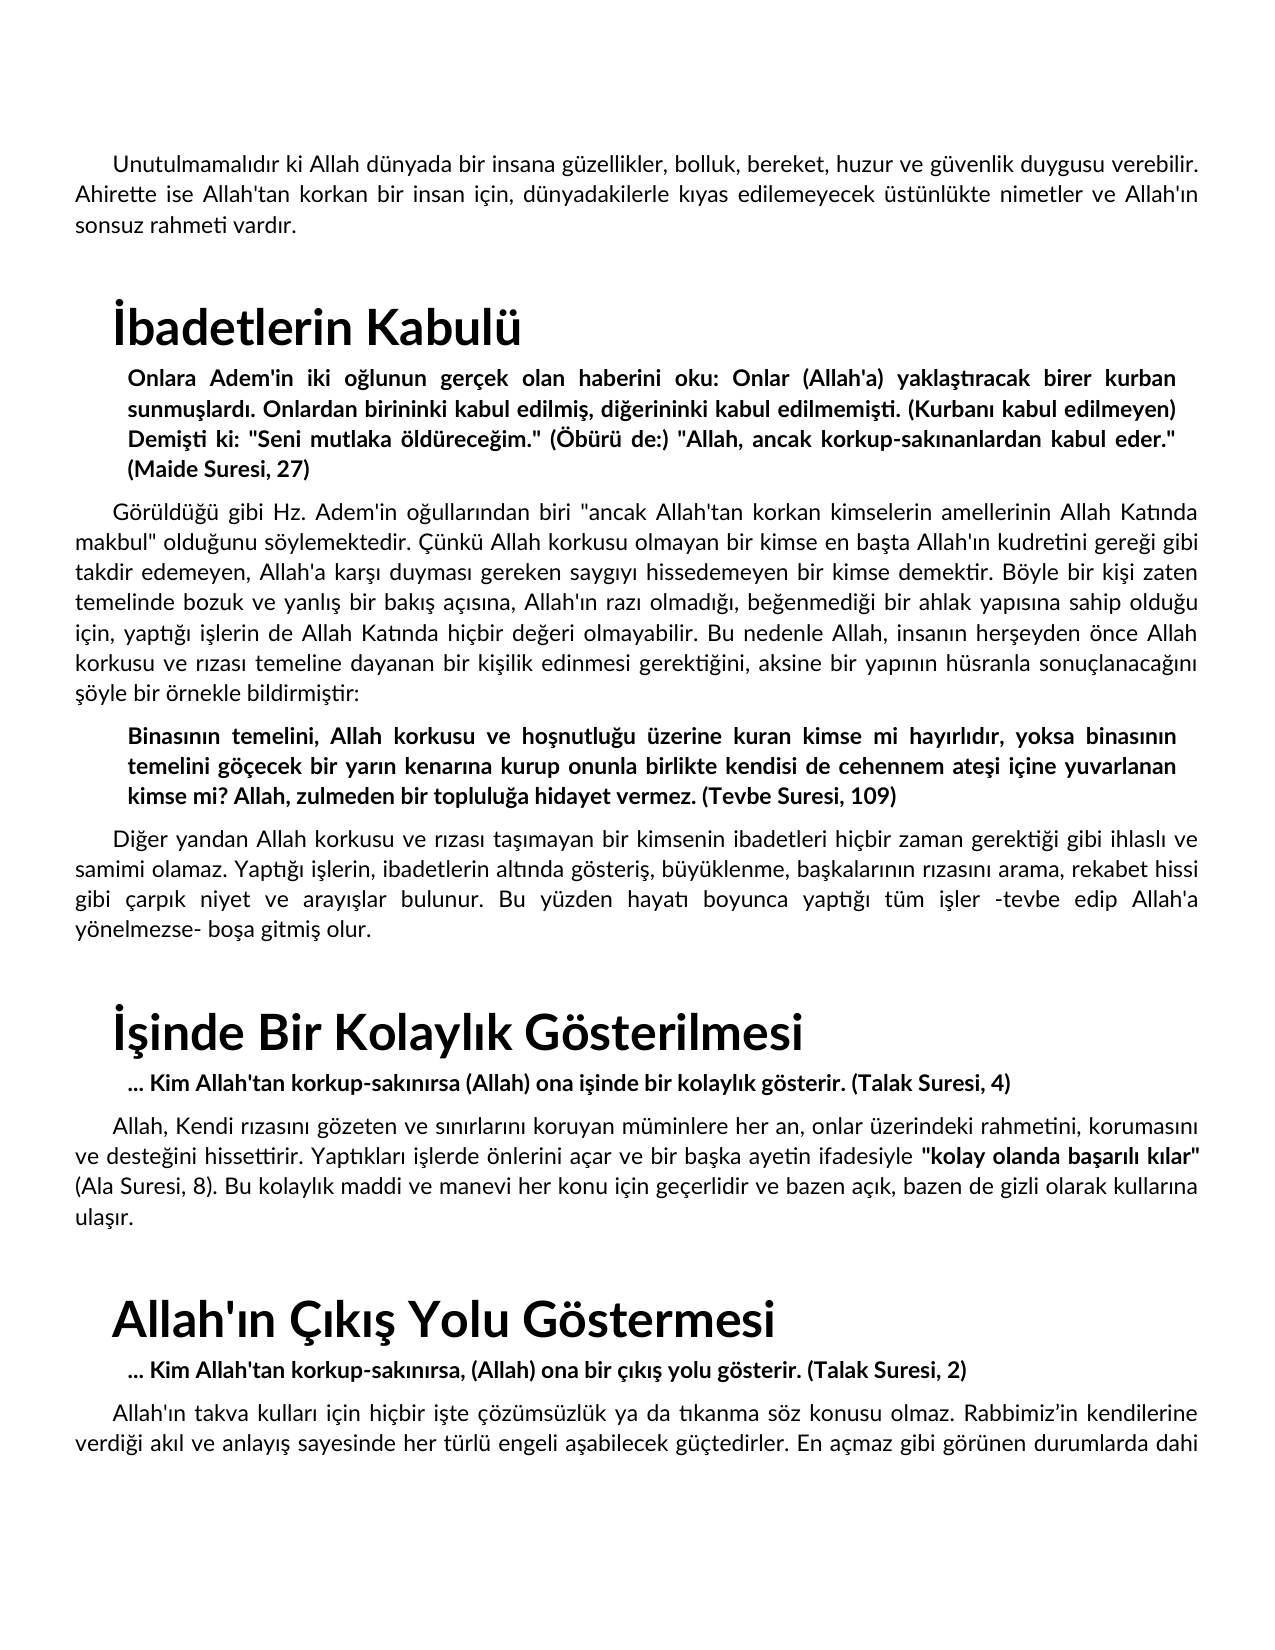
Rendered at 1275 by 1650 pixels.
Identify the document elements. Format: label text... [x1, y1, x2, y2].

subtitle Allah'ın Çıkış Yolu Göstermesi [112, 1288, 1200, 1348]
subtitle İbadetlerin Kabulü [112, 296, 1200, 356]
text Allah'ın takva kulları için hiçbir işte çözümsüzlük ya da tıkanma söz konusu olmaz. Rabbimiz’in kendilerine verdiği akıl ve anlayış sayesinde her türlü engeli aşabilecek güçtedirler. En açmaz gibi görünen durumlarda dahi [75, 1399, 1200, 1456]
subtitle İşinde Bir Kolaylık Gösterilmesi [112, 1001, 1200, 1061]
text ... Kim Allah'tan korkup-sakınırsa (Allah) ona işinde bir kolaylık gösterir. (Talak Suresi, 4) [127, 1069, 1177, 1096]
text Allah, Kendi rızasını gözeten ve sınırlarını koruyan müminlere her an, onlar üzerindeki rahmetini, korumasını ve desteğini hissettirir. Yaptıkları işlerde önlerini açar ve bir başka ayetin ifadesiyle "kolay olanda başarılı kılar" (Ala Suresi, 8). Bu kolaylık maddi ve manevi her konu için geçerlidir ve bazen açık, bazen de gizli olarak kullarına ulaşır. [75, 1112, 1200, 1230]
text ... Kim Allah'tan korkup-sakınırsa, (Allah) ona bir çıkış yolu gösterir. (Talak Suresi, 2) [127, 1356, 1177, 1383]
text Binasının temelini, Allah korkusu ve hoşnutluğu üzerine kuran kimse mi hayırlıdır, yoksa binasının temelini göçecek bir yarın kenarına kurup onunla birlikte kendisi de cehennem ateşi içine yuvarlanan kimse mi? Allah, zulmeden bir topluluğa hidayet vermez. (Tevbe Suresi, 109) [127, 721, 1177, 809]
text Görüldüğü gibi Hz. Adem'in oğullarından biri "ancak Allah'tan korkan kimselerin amellerinin Allah Katında makbul" olduğunu söylemektedir. Çünkü Allah korkusu olmayan bir kimse en başta Allah'ın kudretini gereği gibi takdir edemeyen, Allah'a karşı duyması gereken saygıyı hissedemeyen bir kimse demektir. Böyle bir kişi zaten temelinde bozuk ve yanlış bir bakış açısına, Allah'ın razı olmadığı, beğenmediği bir ahlak yapısına sahip olduğu için, yaptığı işlerin de Allah Katında hiçbir değeri olmayabilir. Bu nedenle Allah, insanın herşeyden önce Allah korkusu ve rızası temeline dayanan bir kişilik edinmesi gerektiğini, aksine bir yapının hüsranla sonuçlanacağını şöyle bir örnekle bildirmiştir: [75, 497, 1200, 706]
text Diğer yandan Allah korkusu ve rızası taşımayan bir kimsenin ibadetleri hiçbir zaman gerektiği gibi ihlaslı ve samimi olamaz. Yaptığı işlerin, ibadetlerin altında gösteriş, büyüklenme, başkalarının rızasını arama, rekabet hissi gibi çarpık niyet ve arayışlar bulunur. Bu yüzden hayatı boyunca yaptığı tüm işler -tevbe edip Allah'a yönelmezse- boşa gitmiş olur. [75, 824, 1200, 943]
text Onlara Adem'in iki oğlunun gerçek olan haberini oku: Onlar (Allah'a) yaklaştıracak birer kurban sunmuşlardı. Onlardan birininki kabul edilmiş, diğerininki kabul edilmemişti. (Kurbanı kabul edilmeyen) Demişti ki: "Seni mutlaka öldüreceğim." (Öbürü de:) "Allah, ancak korkup-sakınanlardan kabul eder." (Maide Suresi, 27) [127, 364, 1177, 482]
text Unutulmamalıdır ki Allah dünyada bir insana güzellikler, bolluk, bereket, huzur ve güvenlik duygusu verebilir. Ahirette ise Allah'tan korkan bir insan için, dünyadakilerle kıyas edilemeyecek üstünlükte nimetler ve Allah'ın sonsuz rahmeti vardır. [75, 150, 1200, 238]
